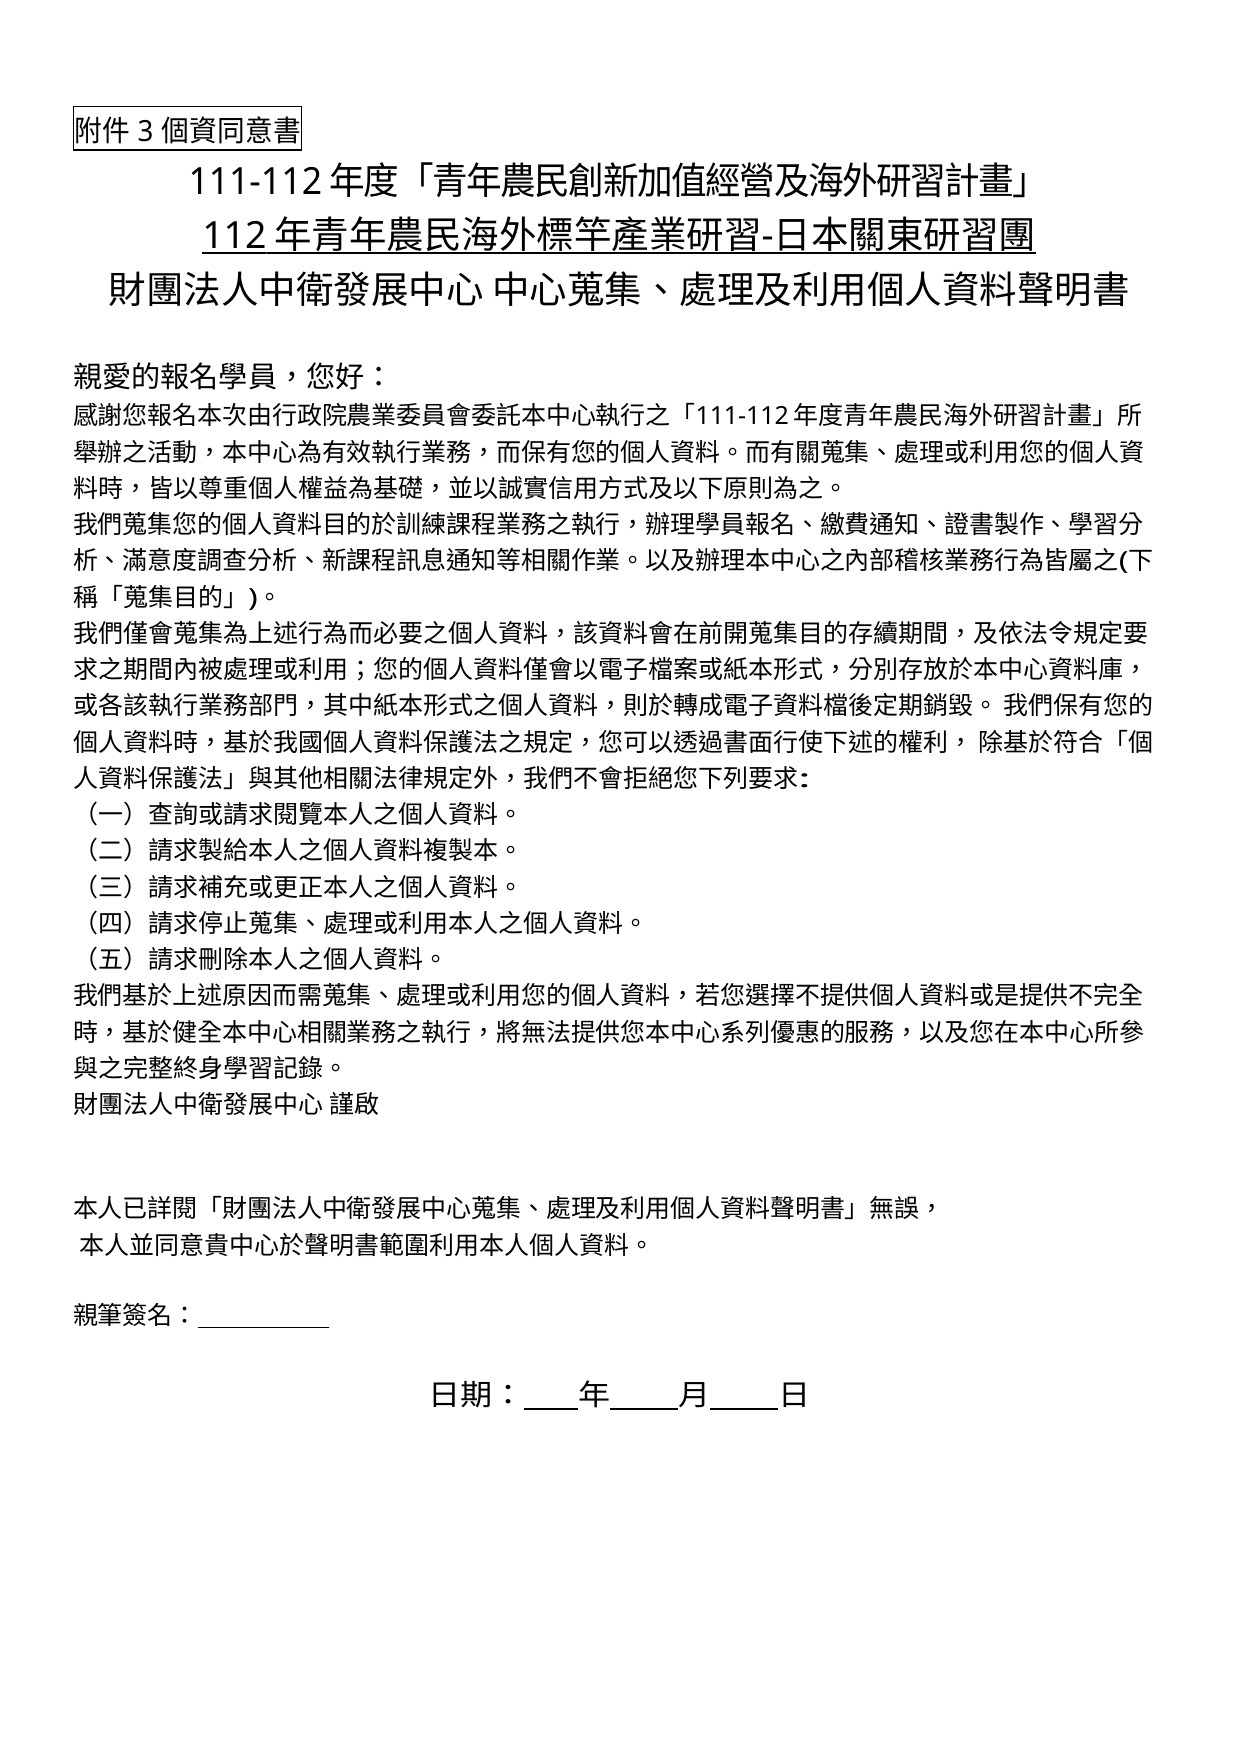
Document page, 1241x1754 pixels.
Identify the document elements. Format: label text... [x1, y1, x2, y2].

text 本人已詳閱「財團法人中衛發展中心蒐集、處理及利用個人資料聲明書」無誤， [73, 1189, 1165, 1225]
text 親愛的報名學員，您好： [73, 353, 1165, 396]
subtitle 附件 3 個資同意書 [74, 107, 301, 149]
subtitle [302, 106, 1165, 151]
text 財團法人中衛發展中心 中心蒐集、處理及利用個人資料聲明書 [73, 259, 1165, 314]
text 日期： 年 月 日 [73, 1371, 1165, 1414]
text （二）請求製給本人之個人資料複製本。 [73, 831, 1165, 867]
text （一）查詢或請求閱覽本人之個人資料。 [73, 794, 1165, 831]
text 我們僅會蒐集為上述行為而必要之個人資料，該資料會在前開蒐集目的存續期間，及依法令規定要求之期間內被處理或利用；您的個人資料僅會以電子檔案或紙本形式，分別存放於本中心資料庫，或各該執行業務部門，其中紙本形式之個人資料，則於轉成電子資料檔後定期銷毀。 我們保有您的個人資料時，基於我國個人資料保護法之規定，您可以透過書面行使下述的權利， 除基於符合「個人資料保護法」與其他相關法律規定外，我們不會拒絕您下列要求: [73, 613, 1165, 794]
text （三）請求補充或更正本人之個人資料。 [73, 867, 1165, 903]
text 感謝您報名本次由行政院農業委員會委託本中心執行之「111-112年度青年農民海外研習計畫」所舉辦之活動，本中心為有效執行業務，而保有您的個人資料。而有關蒐集、處理或利用您的個人資料時，皆以尊重個人權益為基礎，並以誠實信用方式及以下原則為之。 [73, 396, 1165, 504]
text 112年青年農民海外標竿產業研習-日本關東研習團 [73, 205, 1165, 259]
text 111-112年度「青年農民創新加值經營及海外研習計畫」 [73, 151, 1165, 205]
text （四）請求停止蒐集、處理或利用本人之個人資料。 [73, 903, 1165, 939]
text 我們蒐集您的個人資料目的於訓練課程業務之執行，辦理學員報名、繳費通知、證書製作、學習分析、滿意度調查分析、新課程訊息通知等相關作業。以及辦理本中心之內部稽核業務行為皆屬之(下稱「蒐集目的」)。 [73, 504, 1165, 613]
text 本人並同意貴中心於聲明書範圍利用本人個人資料。 [73, 1225, 1165, 1261]
text （五）請求刪除本人之個人資料。 [73, 939, 1165, 976]
text 親筆簽名： [73, 1296, 1165, 1332]
text 我們基於上述原因而需蒐集、處理或利用您的個人資料，若您選擇不提供個人資料或是提供不完全時，基於健全本中心相關業務之執行，將無法提供您本中心系列優惠的服務，以及您在本中心所參與之完整終身學習記錄。 [73, 976, 1165, 1084]
text 財團法人中衛發展中心 謹啟 [73, 1084, 1165, 1121]
